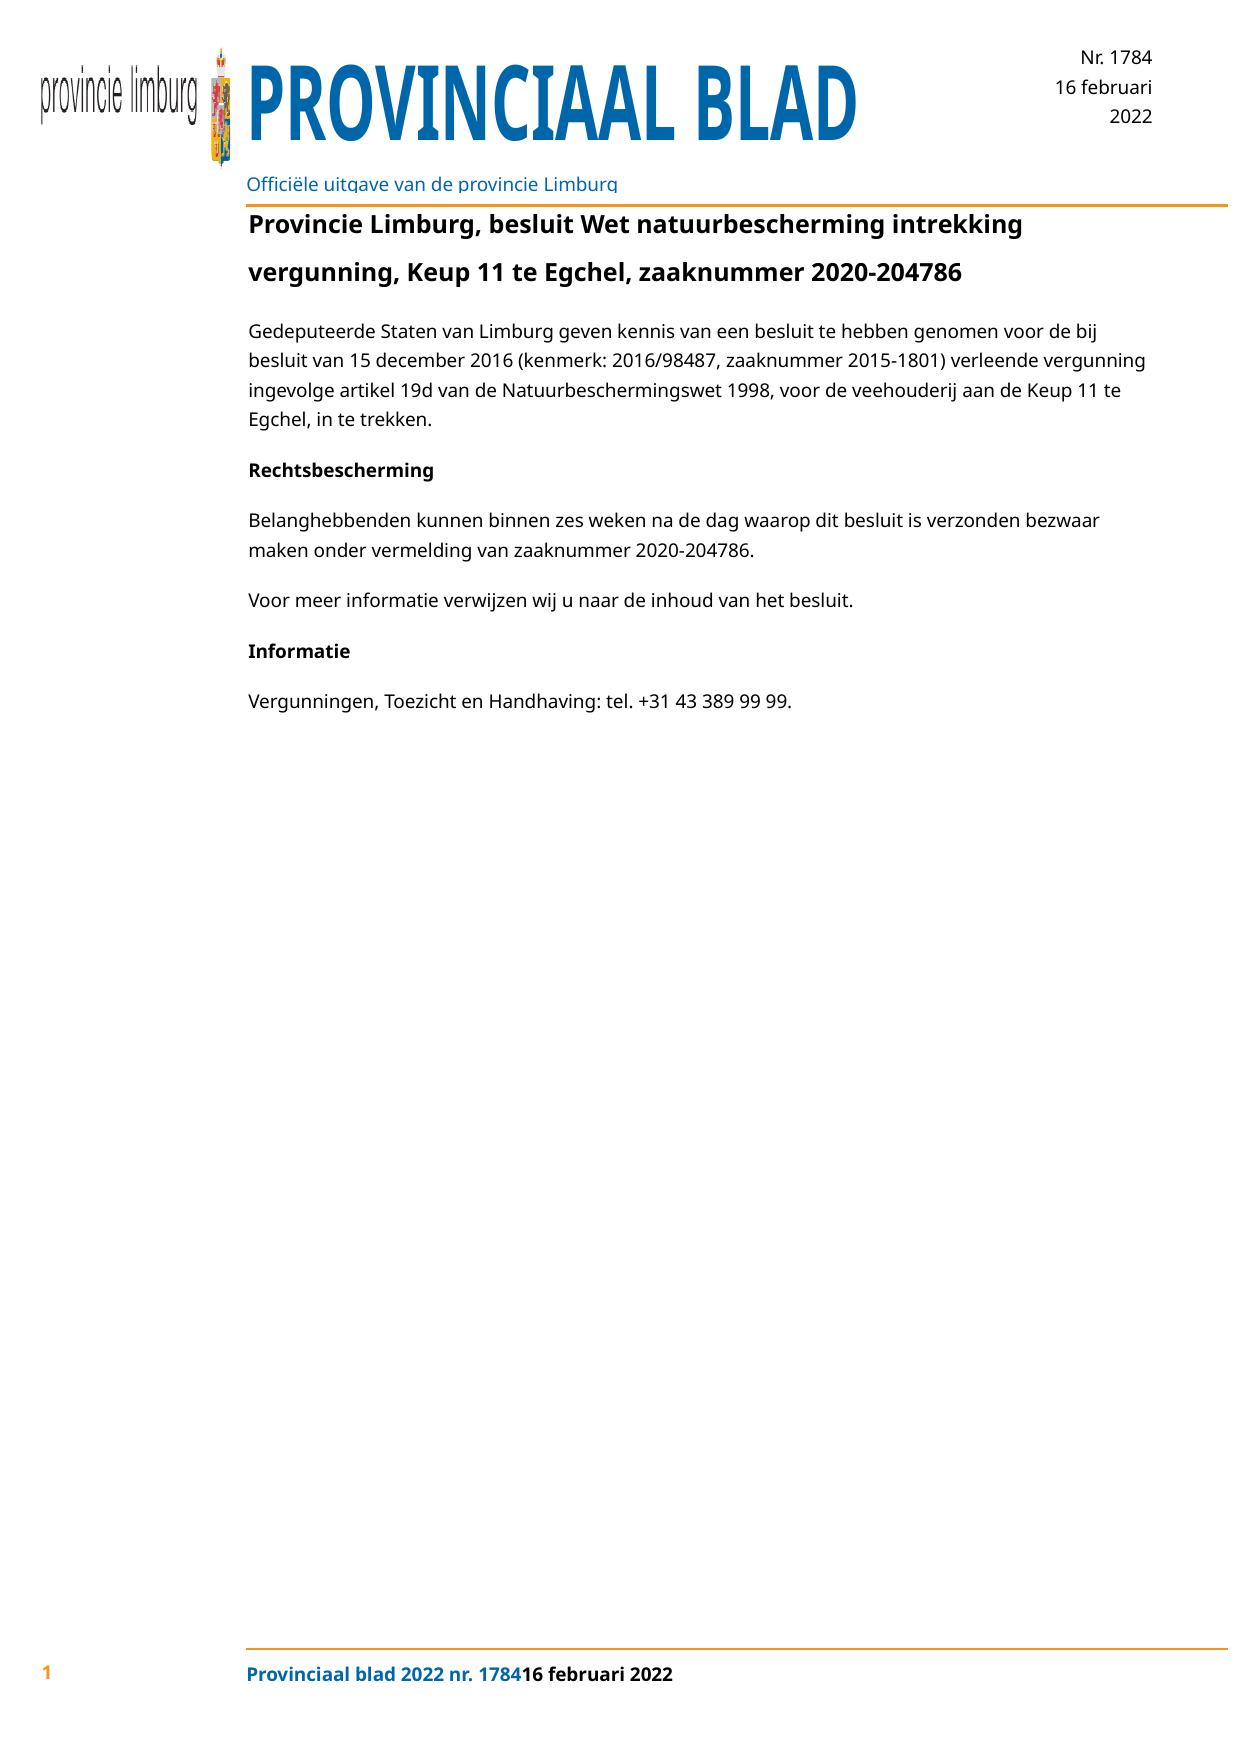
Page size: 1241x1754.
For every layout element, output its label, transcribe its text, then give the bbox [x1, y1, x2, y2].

text Belanghebbenden kunnen binnen zes weken na de dag waarop dit besluit is verzonden bezwaar maken onder vermelding van zaaknummer 2020-204786. [248, 507, 1152, 563]
text Informatie [248, 638, 1152, 664]
text Gedeputeerde Staten van Limburg geven kennis van een besluit te hebben genomen voor de bij besluit van 15 december 2016 (kenmerk: 2016/98487, zaaknummer 2015-1801) verleende vergunning ingevolge artikel 19d van de Natuurbeschermingswet 1998, voor de veehouderij aan de Keup 11 te Egchel, in te trekken. [248, 318, 1152, 432]
picture [41, 47, 231, 172]
text Provincie Limburg, besluit Wet natuurbescherming intrekking vergunning, Keup 11 te Egchel, zaaknummer 2020-204786 [248, 207, 1152, 288]
text Vergunningen, Toezicht en Handhaving: tel. +31 43 389 99 99. [248, 688, 1152, 714]
text Rechtsbescherming [248, 457, 1152, 483]
text Voor meer informatie verwijzen wij u naar de inhoud van het besluit. [248, 587, 1152, 613]
